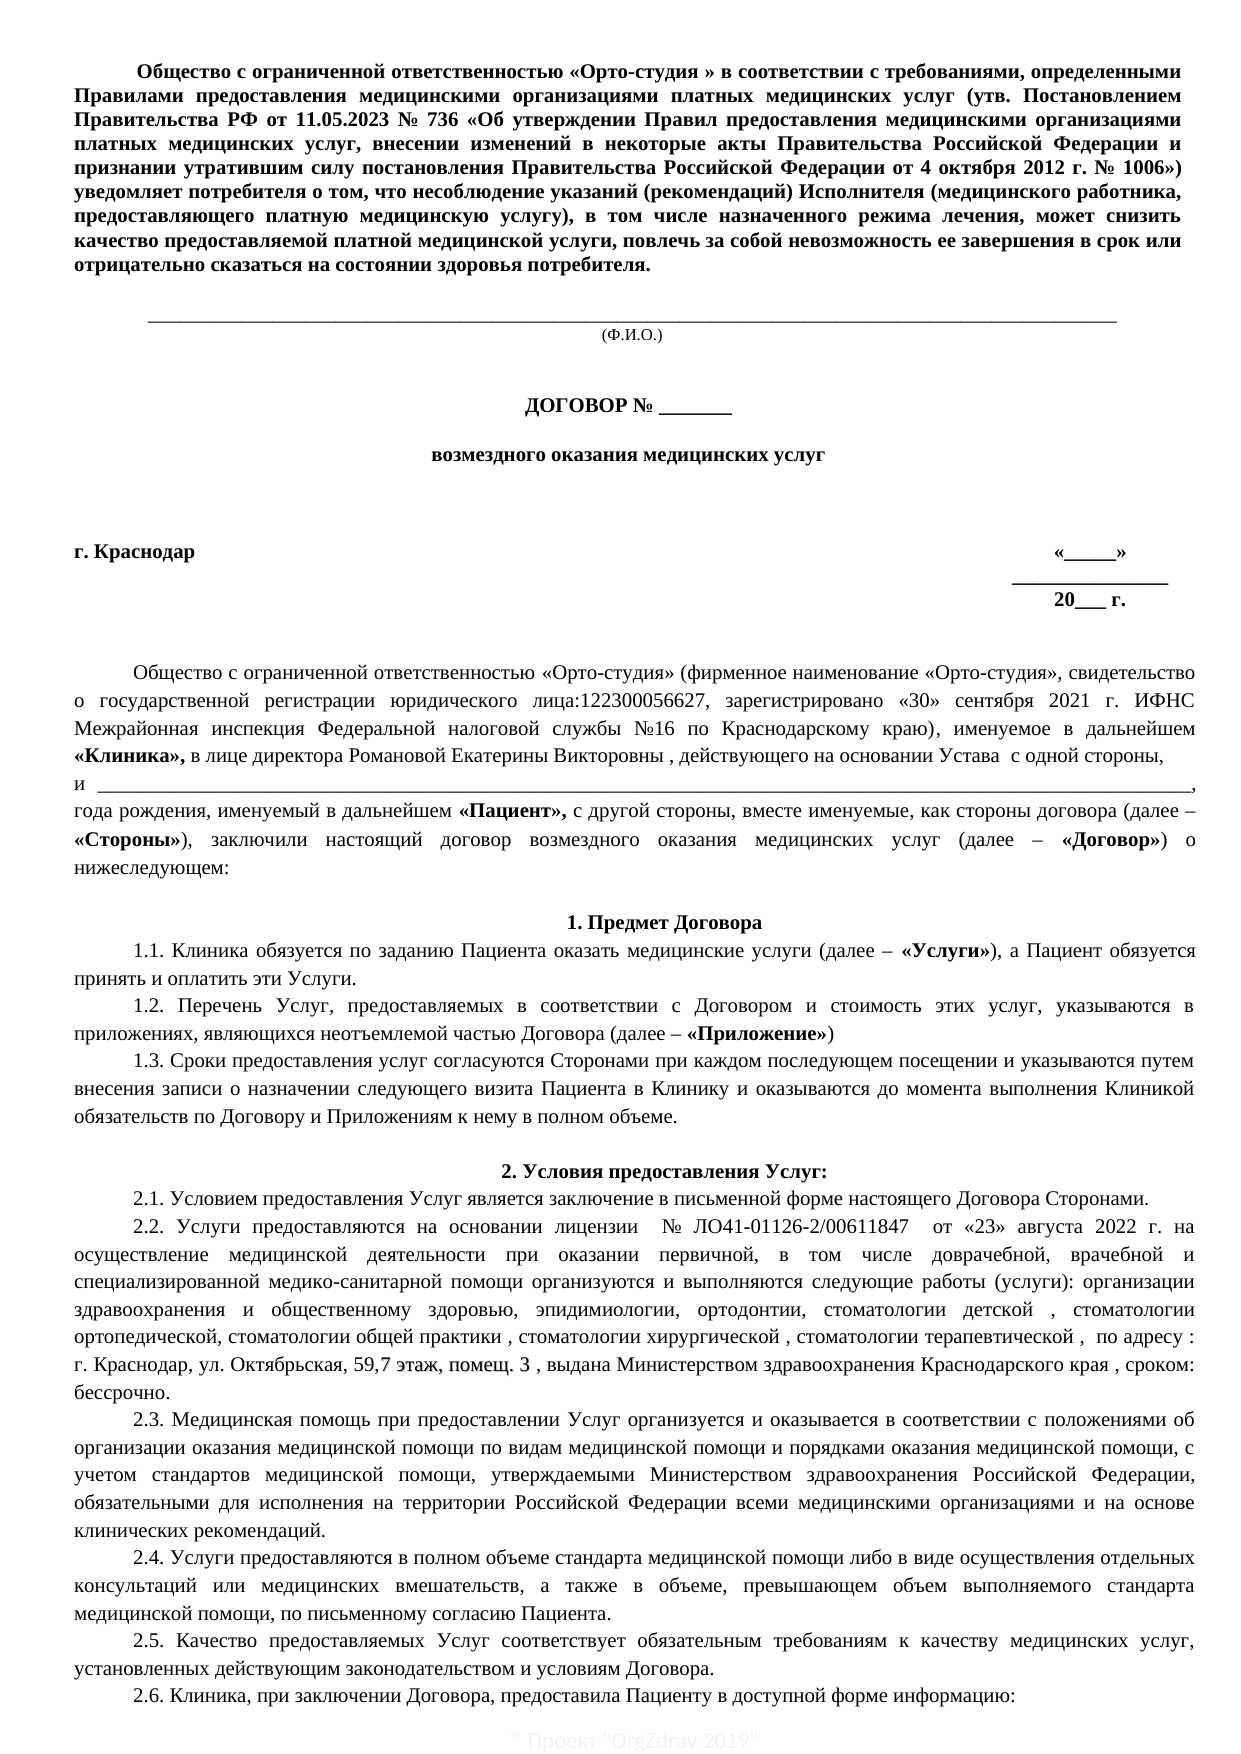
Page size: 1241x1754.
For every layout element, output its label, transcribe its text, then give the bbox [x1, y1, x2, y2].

table_cell [63, 490, 1194, 539]
text 1. Предмет Договора [74, 910, 1196, 934]
text 2.4. Услуги предоставляются в полном объеме стандарта медицинской помощи либо в виде осуществления отдельных консультаций или медицинских вмешательств, а также в объеме, превышающем объем выполняемого стандарта медицинской помощи, по письменному согласию Пациента. [74, 1545, 1196, 1624]
table_cell [1194, 442, 1201, 490]
table_cell [63, 611, 1194, 660]
text 1.2. Перечень Услуг, предоставляемых в соответствии с Договором и стоимость этих услуг, указываются в приложениях, являющихся неотъемлемой частью Договора (далее – «Приложение») [74, 993, 1196, 1045]
table_header Общество с ограниченной ответственностью «Орто-студия » в соответствии с требованиями, определенными Правилами предоставления медицинскими организациями платных медицинских услуг (утв. Постановлением Правительства РФ от 11.05.2023 № 736 «Об утверждении Правил предоставления медицинскими организациями платных медицинских услуг, внесении изменений в некоторые акты Правительства Российской Федерации и признании утратившим силу постановления Правительства Российской Федерации от 4 октября 2012 г. № 1006») уведомляет потребителя о том, что несоблюдение указаний (рекомендаций) Исполнителя (медицинского работника, предоставляющего платную медицинскую услугу), в том числе назначенного режима лечения, может снизить качество предоставляемой платной медицинской услуги, повлечь за собой невозможность ее завершения в срок или отрицательно сказаться на состоянии здоровья потребителя. [63, 59, 1194, 276]
table_cell «_____» _______________ 20___ г. [979, 539, 1201, 611]
table_cell [1194, 393, 1201, 442]
text 2.3. Медицинская помощь при предоставлении Услуг организуется и оказывается в соответствии с положениями об организации оказания медицинской помощи по видам медицинской помощи и порядками оказания медицинской помощи, с учетом стандартов медицинской помощи, утверждаемыми Министерством здравоохранения Российской Федерации, обязательными для исполнения на территории Российской Федерации всеми медицинскими организациями и на основе клинических рекомендаций. [74, 1407, 1196, 1542]
text 2.1. Условием предоставления Услуг является заключение в письменной форме настоящего Договора Сторонами. [74, 1186, 1196, 1210]
table_cell _____________________________________________________________________________________________ [63, 276, 1201, 325]
table_cell [63, 344, 1194, 393]
text 2.6. Клиника, при заключении Договора, предоставила Пациенту в доступной форме информацию: [74, 1683, 1196, 1707]
table_cell [1194, 611, 1201, 660]
table_cell [1194, 490, 1201, 539]
table_cell [668, 539, 978, 611]
text 2.2. Услуги предоставляются на основании лицензии № ЛО41-01126-2/00611847 от «23» августа 2022 г. на осуществление медицинской деятельности при оказании первичной, в том числе доврачебной, врачебной и специализированной медико-санитарной помощи организуются и выполняются следующие работы (услуги): организации здравоохранения и общественному здоровью, эпидимиологии, ортодонтии, стоматологии детской , стоматологии ортопедической, стоматологии общей практики , стоматологии хирургической , стоматологии терапевтической , по адресу : г. Краснодар, ул. Октябрьская, 59,7 этаж, помещ. 3 , выдана Министерством здравоохранения Краснодарского края , сроком: бессрочно. [74, 1214, 1196, 1404]
text 1.1. Клиника обязуется по заданию Пациента оказать медицинские услуги (далее – «Услуги»), а Пациент обязуется принять и оплатить эти Услуги. [74, 938, 1196, 989]
table_cell возмездного оказания медицинских услуг [63, 442, 1194, 490]
text 2. Условия предоставления Услуг: [74, 1159, 1196, 1183]
text 2.5. Качество предоставляемых Услуг соответствует обязательным требованиям к качеству медицинских услуг, установленных действующим законодательством и условиям Договора. [74, 1628, 1196, 1680]
text и _________________________________________________________________________________________________________, года рождения, именуемый в дальнейшем «Пациент», с другой стороны, вместе именуемые, как стороны договора (далее – «Стороны»), заключили настоящий договор возмездного оказания медицинских услуг (далее – «Договор») о нижеследующем: [74, 771, 1196, 879]
table_cell (Ф.И.О.) [63, 325, 1201, 344]
text Общество с ограниченной ответственностью «Орто-студия» (фирменное наименование «Орто-студия», свидетельство о государственной регистрации юридического лица:122300056627, зарегистрировано «30» сентября 2021 г. ИФНС Межрайонная инспекция Федеральной налоговой службы №16 по Краснодарскому краю), именуемое в дальнейшем «Клиника», в лице директора Романовой Екатерины Викторовны , действующего на основании Устава c одной стороны, [74, 660, 1196, 767]
text 1.3. Сроки предоставления услуг согласуются Сторонами при каждом последующем посещении и указываются путем внесения записи о назначении следующего визита Пациента в Клинику и оказываются до момента выполнения Клиникой обязательств по Договору и Приложениям к нему в полном объеме. [74, 1048, 1196, 1128]
table_cell г. Краснодар [63, 539, 668, 611]
table_cell ДОГОВОР № _______ [63, 393, 1194, 442]
table_cell [1194, 344, 1201, 393]
table_header [1194, 59, 1201, 276]
